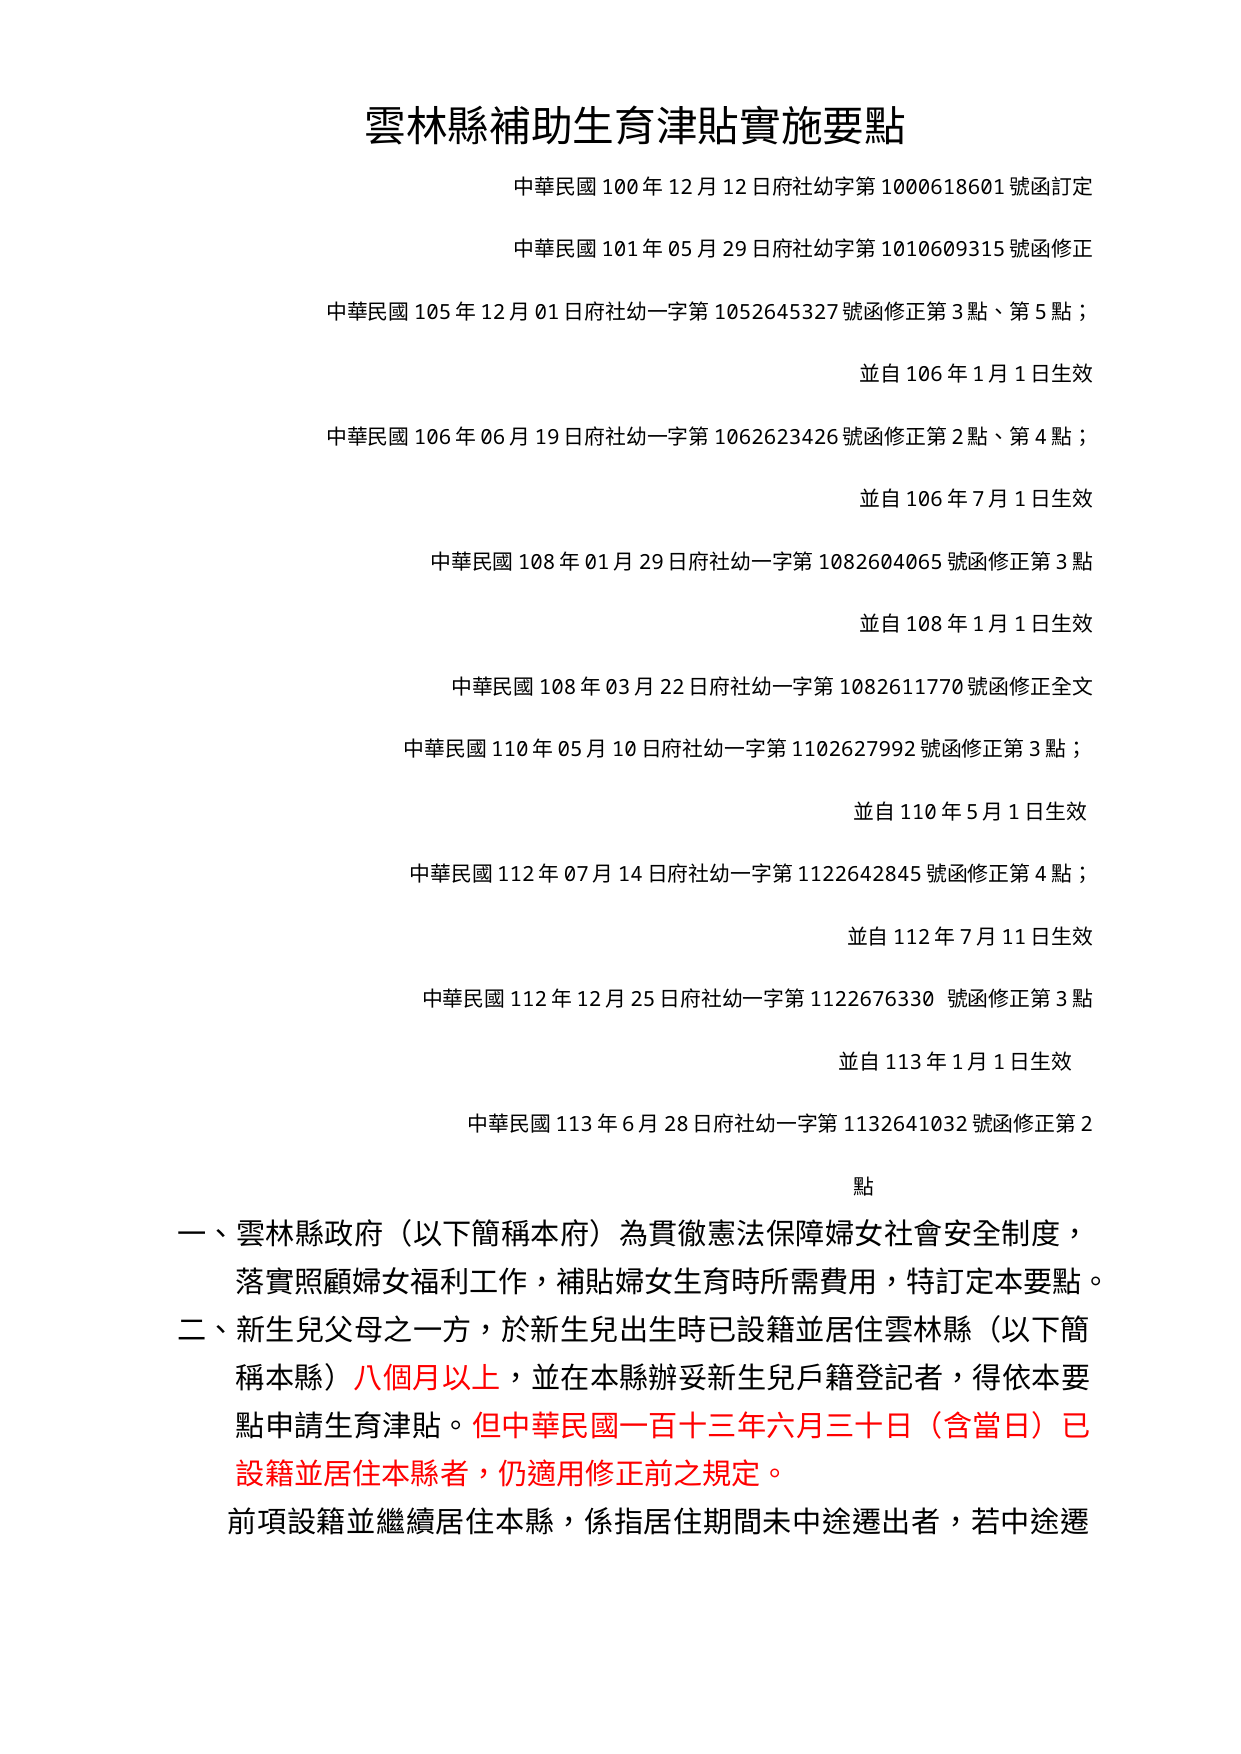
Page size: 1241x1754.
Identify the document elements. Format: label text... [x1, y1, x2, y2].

text 中華民國101年05月29日府社幼字第1010609315號函修正 [215, 206, 1092, 269]
text 中華民國113年6月28日府社幼一字第1132641032號函修正第2點 [177, 1081, 1092, 1206]
text 一、雲林縣政府（以下簡稱本府）為貫徹憲法保障婦女社會安全制度，落實照顧婦女福利工作，補貼婦女生育時所需費用，特訂定本要點。 [177, 1206, 1092, 1302]
text 並自106年1月1日生效 [215, 331, 1092, 394]
text 二、新生兒父母之一方，於新生兒出生時已設籍並居住雲林縣（以下簡稱本縣）八個月以上，並在本縣辦妥新生兒戶籍登記者，得依本要點申請生育津貼。但中華民國一百十三年六月三十日（含當日）已設籍並居住本縣者，仍適用修正前之規定。 [177, 1302, 1092, 1494]
text 中華民國112年07月14日府社幼一字第1122642845號函修正第4點； [215, 831, 1092, 894]
text 並自110年5月1日生效 [177, 769, 1087, 831]
text 中華民國106年06月19日府社幼一字第1062623426號函修正第2點、第4點； [215, 394, 1092, 456]
text 並自108年1月1日生效 [215, 581, 1092, 644]
text 雲林縣補助生育津貼實施要點 [177, 81, 1092, 144]
text 並自112年7月11日生效 [215, 894, 1092, 956]
text 並自113年1月1日生效 [177, 1019, 1092, 1081]
text 並自106年7月1日生效 [215, 456, 1092, 519]
text 中華民國112年12月25日府社幼一字第1122676330 號函修正第3點； [177, 956, 1092, 1019]
text 中華民國100年12月12日府社幼字第1000618601號函訂定 [215, 144, 1092, 206]
text 中華民國108年01月29日府社幼一字第1082604065號函修正第3點； [215, 519, 1092, 581]
text 中華民國105年12月01日府社幼一字第1052645327號函修正第3點、第5點； [215, 269, 1092, 331]
text 中華民國108年03月22日府社幼一字第1082611770號函修正全文 [177, 644, 1092, 706]
text 中華民國110年05月10日府社幼一字第1102627992號函修正第3點； [177, 706, 1087, 769]
text 前項設籍並繼續居住本縣，係指居住期間未中途遷出者，若中途遷 [227, 1494, 1092, 1542]
